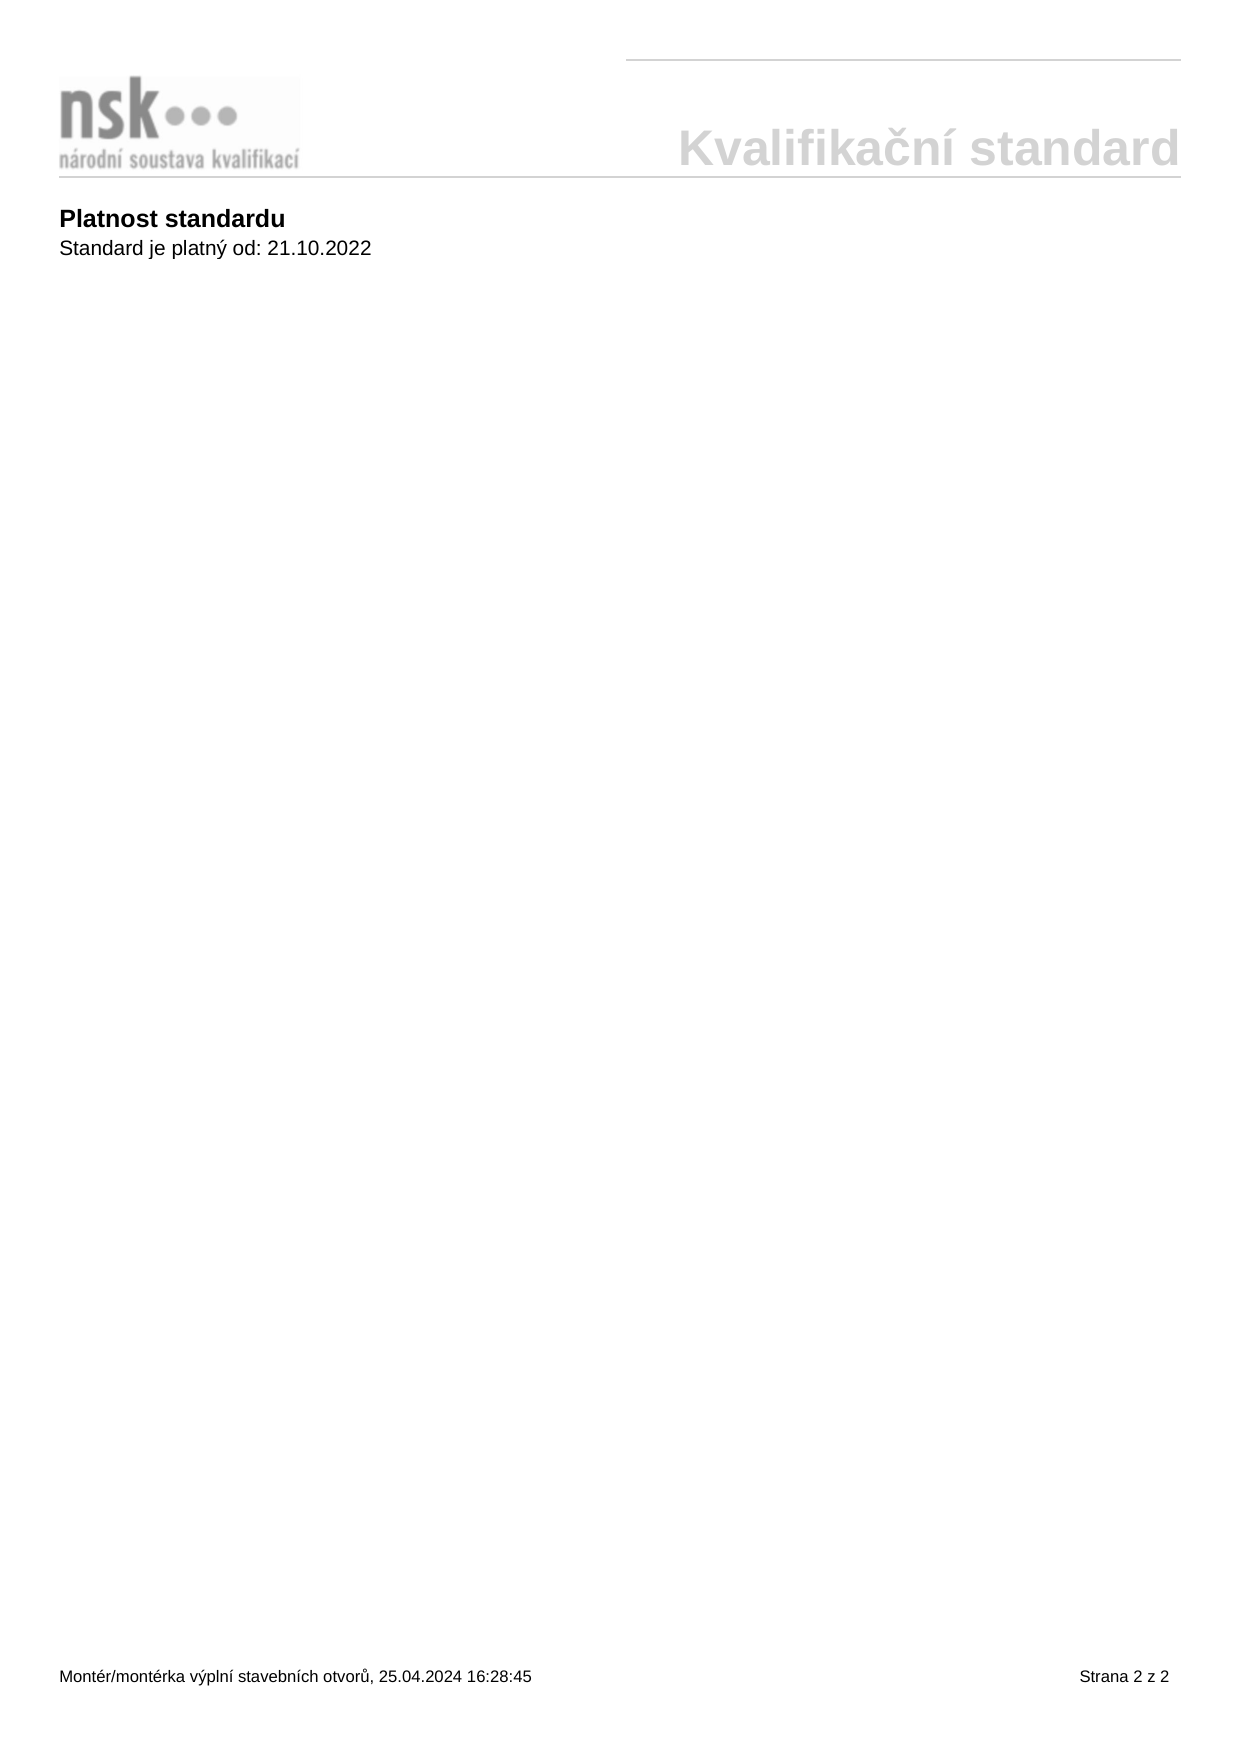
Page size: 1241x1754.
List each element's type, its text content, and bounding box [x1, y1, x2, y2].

table_cell [484, 259, 620, 559]
table_cell [626, 259, 862, 559]
table_cell [620, 259, 626, 559]
table_cell [1093, 194, 1169, 200]
table_cell [626, 859, 862, 1159]
table_cell [59, 194, 483, 200]
table_cell [1169, 1409, 1181, 1658]
table_cell [620, 559, 626, 859]
table_cell [1093, 1159, 1169, 1409]
table_cell Standard je platný od: 21.10.2022 [59, 236, 1181, 259]
table_cell [59, 1409, 483, 1658]
table_cell [862, 194, 1093, 200]
table_cell [1093, 859, 1169, 1159]
picture [58, 59, 621, 171]
table_cell [862, 859, 1093, 1159]
table_cell [626, 1159, 862, 1409]
table_cell [59, 178, 1181, 194]
table_cell [626, 559, 862, 859]
table_cell [862, 1409, 1093, 1658]
table_cell Montér/montérka výplní stavebních otvorů, 25.04.2024 16:28:45 [59, 1658, 862, 1694]
table_cell [620, 1409, 626, 1658]
table_cell [1093, 1409, 1169, 1658]
table_cell [862, 1159, 1093, 1409]
table_cell [626, 194, 862, 200]
table_cell [626, 1409, 862, 1658]
table_cell [1169, 1159, 1181, 1409]
table_cell [1169, 1658, 1181, 1694]
table_cell [1093, 259, 1169, 559]
table_cell [862, 259, 1093, 559]
table_cell [862, 559, 1093, 859]
table_cell [484, 559, 620, 859]
table_cell [484, 1159, 620, 1409]
table_cell [1169, 559, 1181, 859]
table_cell [59, 559, 483, 859]
table_cell [484, 1409, 620, 1658]
table_cell [59, 859, 483, 1159]
table_cell Platnost standardu [59, 200, 1181, 236]
table_cell [484, 171, 620, 176]
table_cell Strana 2 z 2 [862, 1658, 1169, 1694]
table_cell [621, 59, 626, 170]
table_cell [620, 1159, 626, 1409]
table_cell [59, 171, 483, 176]
table_cell [1169, 259, 1181, 559]
table_cell [484, 194, 620, 200]
table_cell Kvalifikační standard [626, 61, 1181, 176]
table_cell [59, 1159, 483, 1409]
table_cell [59, 259, 483, 559]
table_cell [1169, 194, 1181, 200]
table_cell [620, 859, 626, 1159]
table_cell [1169, 859, 1181, 1159]
table_cell [1093, 559, 1169, 859]
table_cell [484, 859, 620, 1159]
